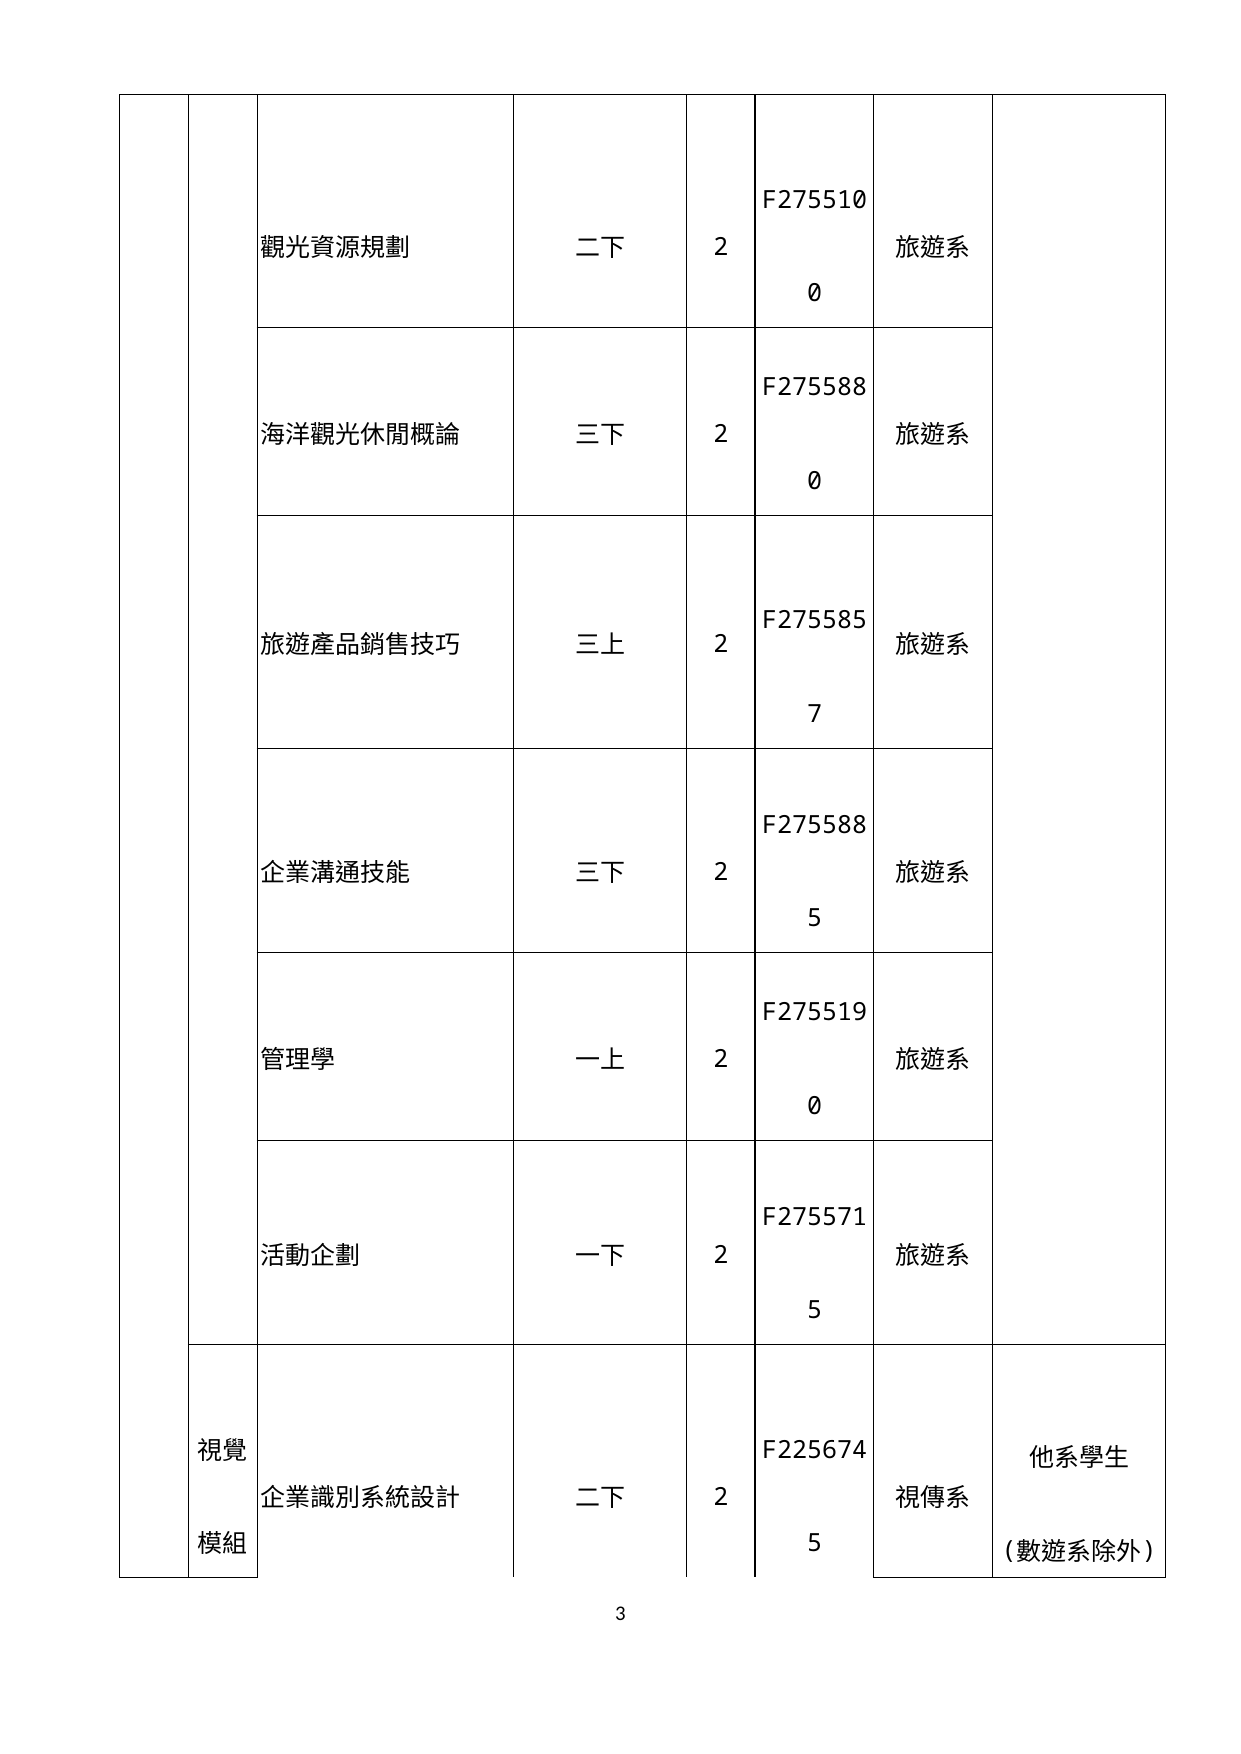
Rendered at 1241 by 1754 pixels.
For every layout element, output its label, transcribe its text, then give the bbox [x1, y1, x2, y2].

table_cell F2755880 [756, 328, 873, 515]
table_cell F2755190 [756, 953, 873, 1140]
table_cell 海洋觀光休閒概論 [258, 328, 513, 515]
table_cell 旅遊系 [874, 953, 992, 1140]
table_cell 三上 [514, 516, 686, 748]
table_cell 二下 [514, 1345, 686, 1577]
table_cell 2 [687, 1141, 754, 1344]
table_cell 一下 [514, 1141, 686, 1344]
table_cell 旅遊系 [874, 516, 992, 748]
table_cell 三下 [514, 328, 686, 515]
table_cell 三下 [514, 749, 686, 952]
table_cell F2755885 [756, 749, 873, 952]
table_cell 二下 [514, 95, 686, 327]
table_cell 旅遊系 [874, 95, 992, 327]
table_cell F2755857 [756, 516, 873, 748]
table_cell F2256745 [756, 1345, 873, 1577]
table_cell [993, 95, 1165, 1344]
table_cell 2 [687, 749, 754, 952]
table_cell 旅遊系 [874, 749, 992, 952]
table_cell 2 [687, 516, 754, 748]
table_cell 他系學生 (數遊系除外) [993, 1345, 1165, 1577]
table_cell 企業溝通技能 [258, 749, 513, 952]
table_cell 一上 [514, 953, 686, 1140]
table_cell 視傳系 [874, 1345, 992, 1577]
table_cell 2 [687, 95, 754, 327]
table_cell 活動企劃 [258, 1141, 513, 1344]
table_cell 企業識別系統設計 [258, 1345, 513, 1577]
table_cell F2755100 [756, 95, 873, 327]
table_cell [120, 95, 188, 1577]
table_cell F2755715 [756, 1141, 873, 1344]
table_cell [189, 95, 257, 1344]
table_cell 管理學 [258, 953, 513, 1140]
table_cell 2 [687, 953, 754, 1140]
table_cell 2 [687, 1345, 754, 1577]
table_cell 旅遊產品銷售技巧 [258, 516, 513, 748]
table_cell 觀光資源規劃 [258, 95, 513, 327]
table_cell 2 [687, 328, 754, 515]
table_cell 旅遊系 [874, 328, 992, 515]
table_cell 旅遊系 [874, 1141, 992, 1344]
table_cell 視覺模組 [189, 1345, 257, 1577]
